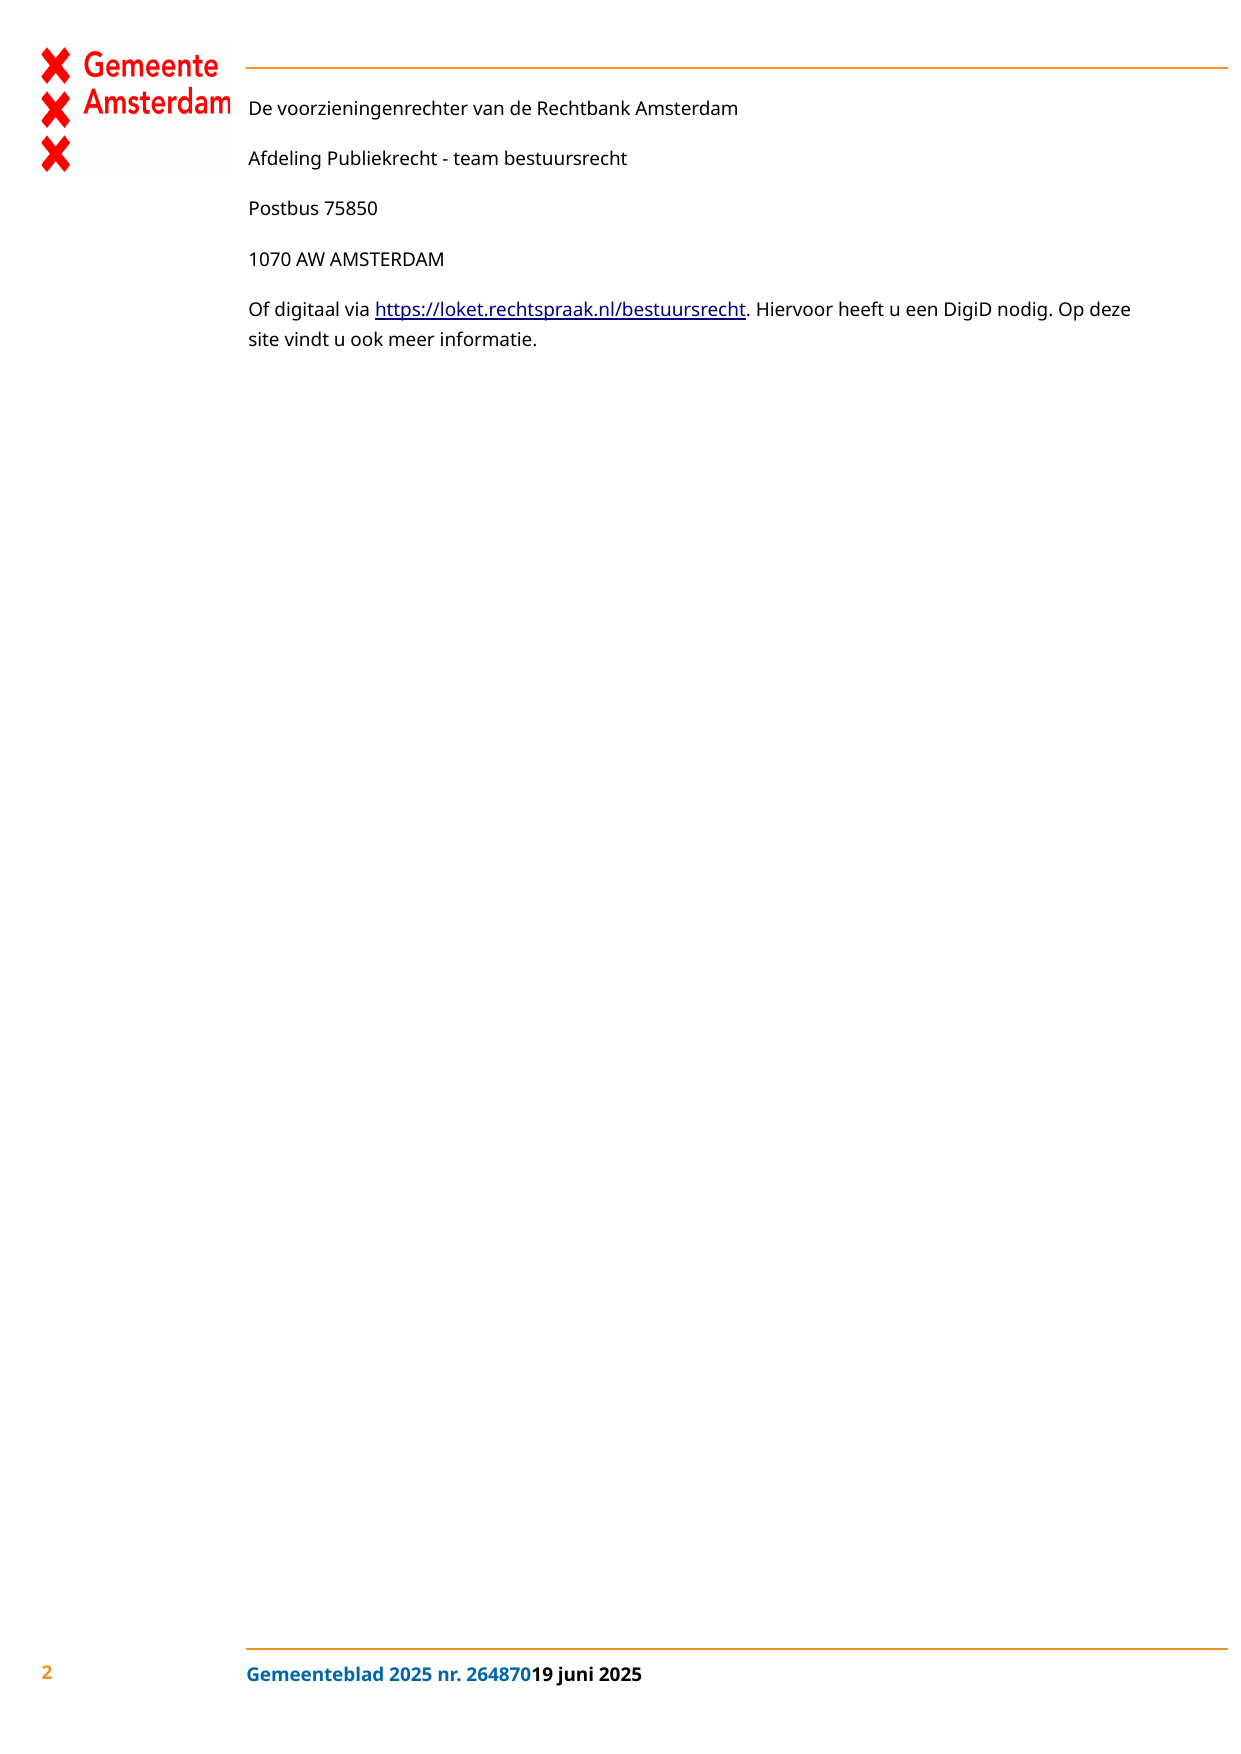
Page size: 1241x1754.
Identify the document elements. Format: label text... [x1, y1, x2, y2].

text Afdeling Publiekrecht - team bestuursrecht [248, 145, 1152, 171]
text De voorzieningenrechter van de Rechtbank Amsterdam [248, 95, 1152, 121]
picture [41, 47, 231, 172]
text Of digitaal via https://loket.rechtspraak.nl/bestuursrecht. Hiervoor heeft u een DigiD nodig. Op deze site vindt u ook meer informatie. [248, 296, 1152, 352]
text Postbus 75850 [248, 196, 1152, 221]
text 1070 AW AMSTERDAM [248, 246, 1152, 272]
